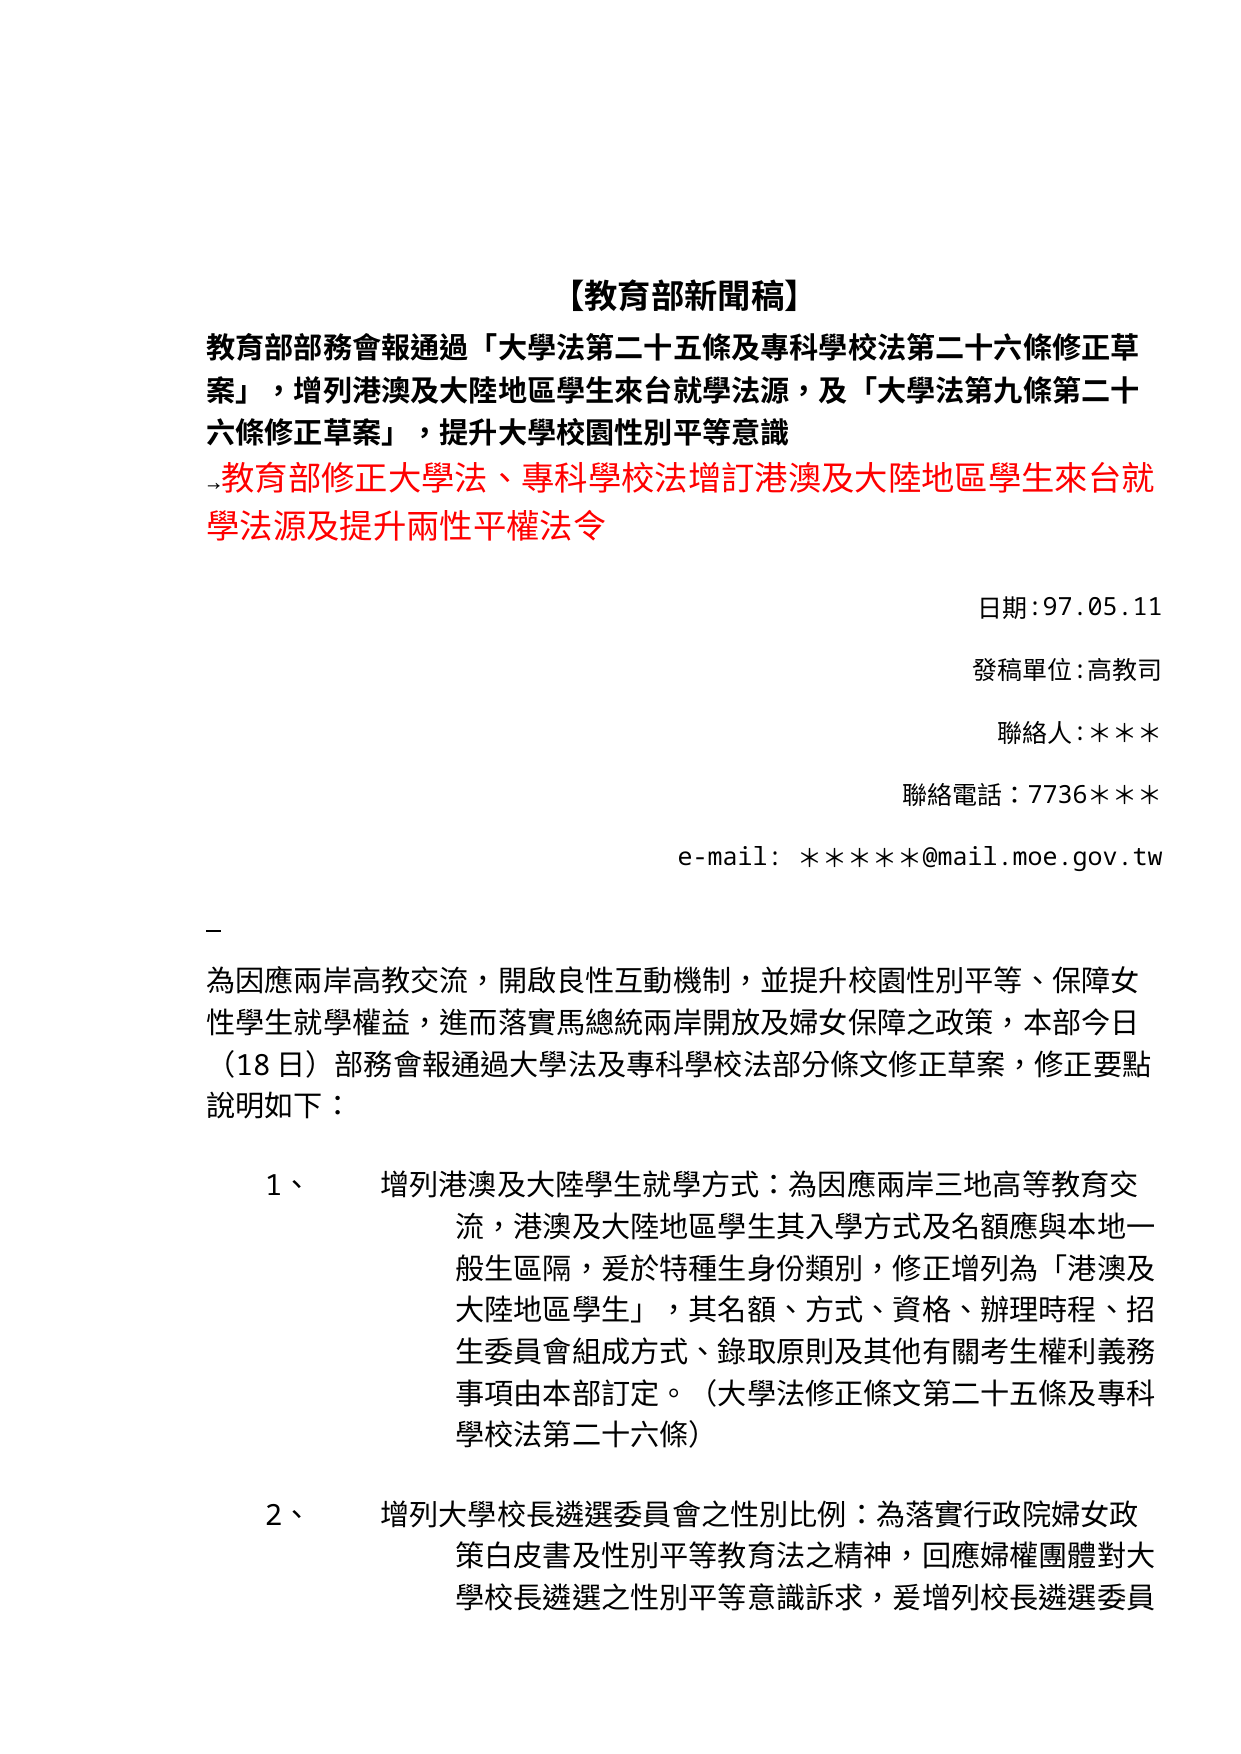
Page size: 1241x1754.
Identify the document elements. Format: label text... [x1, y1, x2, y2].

list 增列大學校長遴選委員會之性別比例：為落實行政院婦女政策白皮書及性別平等教育法之精神，回應婦權團體對大學校長遴選之性別平等意識訴求，爰增列校長遴選委員 [264, 1492, 1162, 1617]
text 聯絡人:＊＊＊ [206, 689, 1162, 752]
text 聯絡電話：7736＊＊＊ [206, 752, 1162, 814]
text 為因應兩岸高教交流，開啟良性互動機制，並提升校園性別平等、保障女性學生就學權益，進而落實馬總統兩岸開放及婦女保障之政策，本部今日（18日）部務會報通過大學法及專科學校法部分條文修正草案，修正要點說明如下： [206, 958, 1162, 1125]
text 【教育部新聞稿】 [206, 252, 1162, 314]
text →教育部修正大學法、專科學校法增訂港澳及大陸地區學生來台就學法源及提升兩性平權法令 [206, 452, 1162, 548]
text 日期:97.05.11 [206, 564, 1162, 627]
list 增列港澳及大陸學生就學方式：為因應兩岸三地高等教育交流，港澳及大陸地區學生其入學方式及名額應與本地一般生區隔，爰於特種生身份類別，修正增列為「港澳及大陸地區學生」，其名額、方式、資格、辦理時程、招生委員會組成方式、錄取原則及其他有關考生權利義務事項由本部訂定。（大學法修正條文第二十五條及專科學校法第二十六條） [264, 1162, 1162, 1454]
text e-mail: ＊＊＊＊＊@mail.moe.gov.tw [206, 814, 1162, 877]
text 發稿單位:高教司 [206, 627, 1162, 689]
text 教育部部務會報通過「大學法第二十五條及專科學校法第二十六條修正草案」，增列港澳及大陸地區學生來台就學法源，及「大學法第九條第二十六條修正草案」，提升大學校園性別平等意識 [206, 325, 1162, 452]
